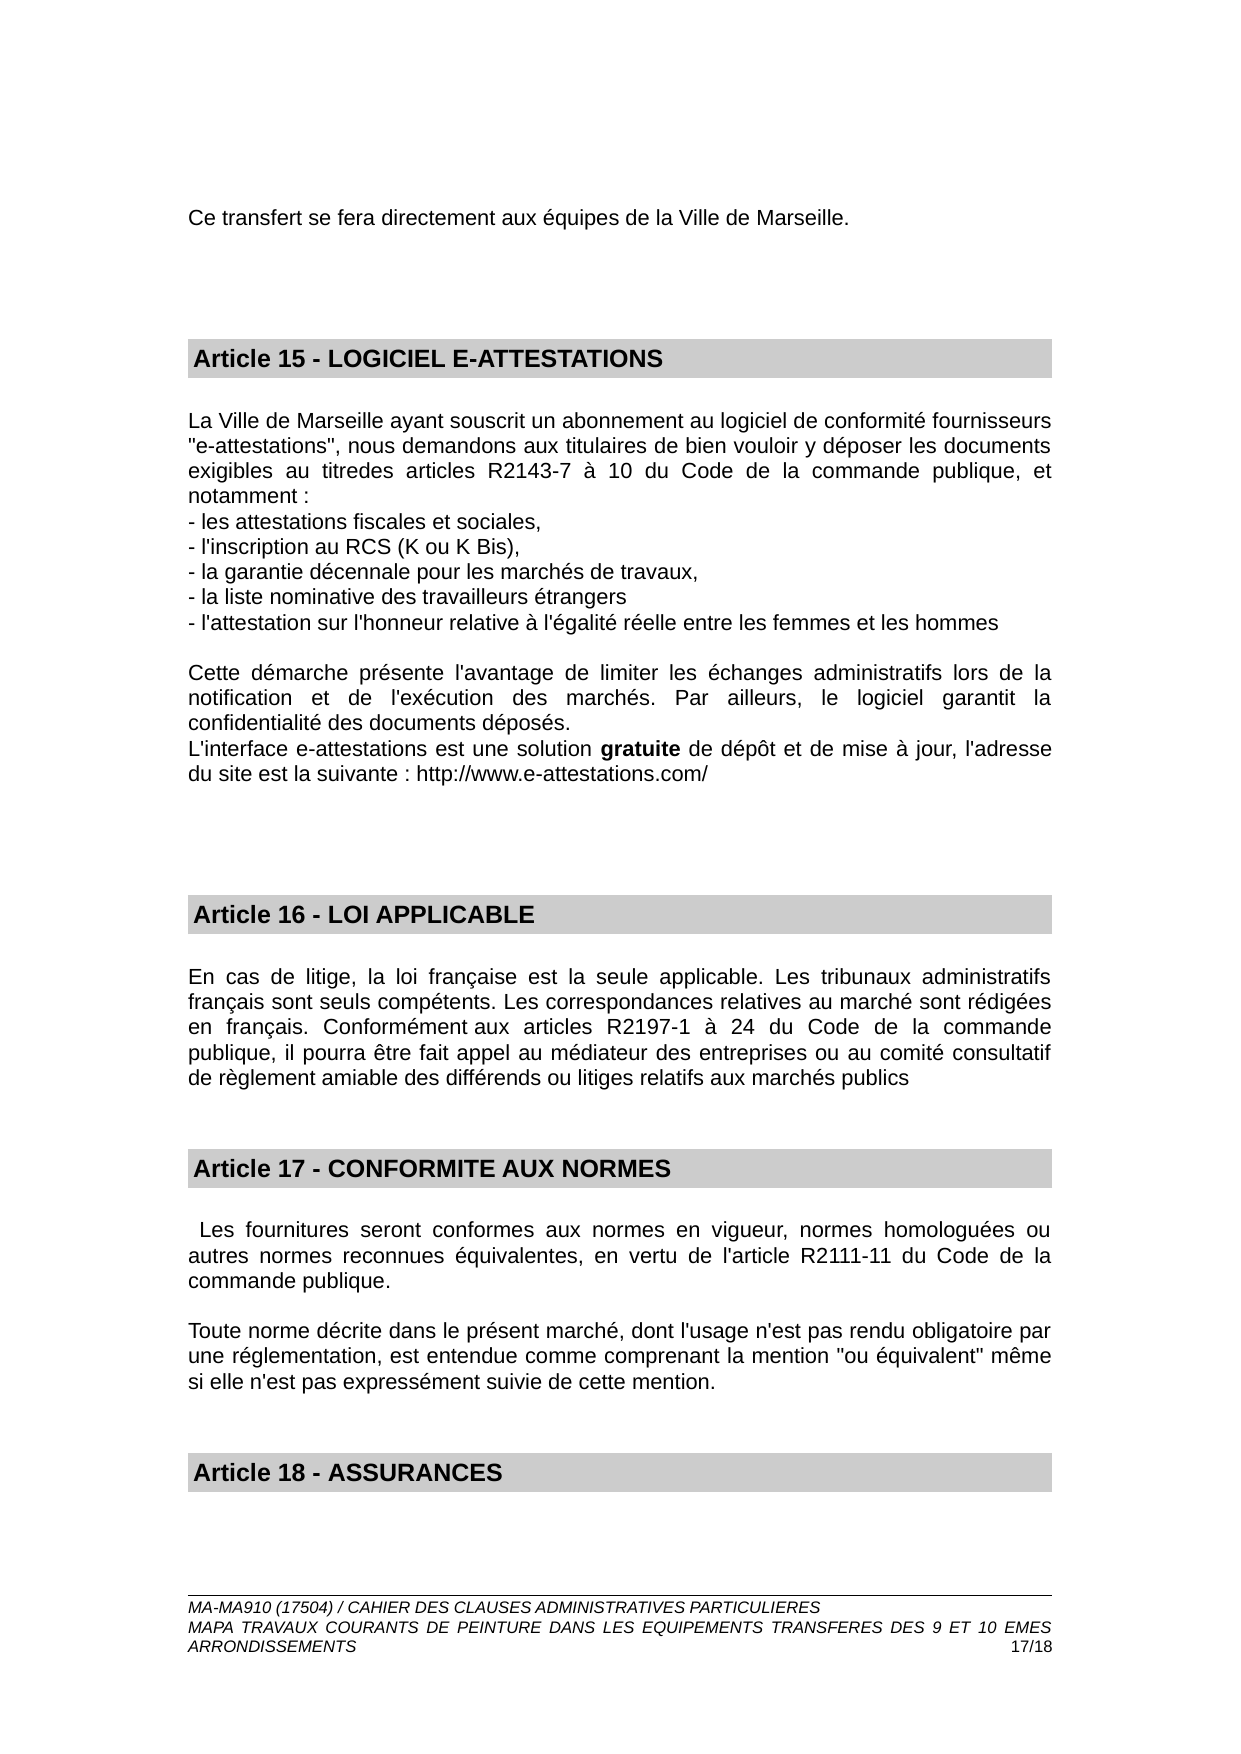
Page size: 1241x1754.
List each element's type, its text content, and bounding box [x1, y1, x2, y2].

subtitle LOGICIEL E-ATTESTATIONS [190, 342, 1050, 376]
text La Ville de Marseille ayant souscrit un abonnement au logiciel de conformité fournisseurs "e-attestations", nous demandons aux titulaires de bien vouloir y déposer les documents exigibles au titredes articles R2143-7 à 10 du Code de la commande publique, et notamment : [188, 408, 1052, 508]
subtitle LOI APPLICABLE [190, 898, 1050, 932]
text En cas de litige, la loi française est la seule applicable. Les tribunaux administratifs français sont seuls compétents. Les correspondances relatives au marché sont rédigées en français. Conformément aux articles R2197-1 à 24 du Code de la commande publique, il pourra être fait appel au médiateur des entreprises ou au comité consultatif de règlement amiable des différends ou litiges relatifs aux marchés publics [188, 964, 1052, 1090]
text - la liste nominative des travailleurs étrangers [188, 584, 1052, 609]
text Cette démarche présente l'avantage de limiter les échanges administratifs lors de la notification et de l'exécution des marchés. Par ailleurs, le logiciel garantit la confidentialité des documents déposés. [188, 660, 1052, 735]
text - l'attestation sur l'honneur relative à l'égalité réelle entre les femmes et les hommes [188, 609, 1052, 634]
text Les fournitures seront conformes aux normes en vigueur, normes homologuées ou autres normes reconnues équivalentes, en vertu de l'article R2111-11 du Code de la commande publique. [188, 1217, 1052, 1293]
subtitle ASSURANCES [190, 1455, 1050, 1490]
text - les attestations fiscales et sociales, [188, 508, 1052, 534]
text - l'inscription au RCS (K ou K Bis), [188, 534, 1052, 559]
text Toute norme décrite dans le présent marché, dont l'usage n'est pas rendu obligatoire par une réglementation, est entendue comme comprenant la mention "ou équivalent" même si elle n'est pas expressément suivie de cette mention. [188, 1318, 1052, 1394]
text L'interface e-attestations est une solution gratuite de dépôt et de mise à jour, l'adresse du site est la suivante : http://www.e-attestations.com/ [188, 735, 1052, 786]
subtitle CONFORMITE AUX NORMES [190, 1151, 1050, 1186]
text - la garantie décennale pour les marchés de travaux, [188, 559, 1052, 584]
text Ce transfert se fera directement aux équipes de la Ville de Marseille. [188, 204, 1052, 230]
